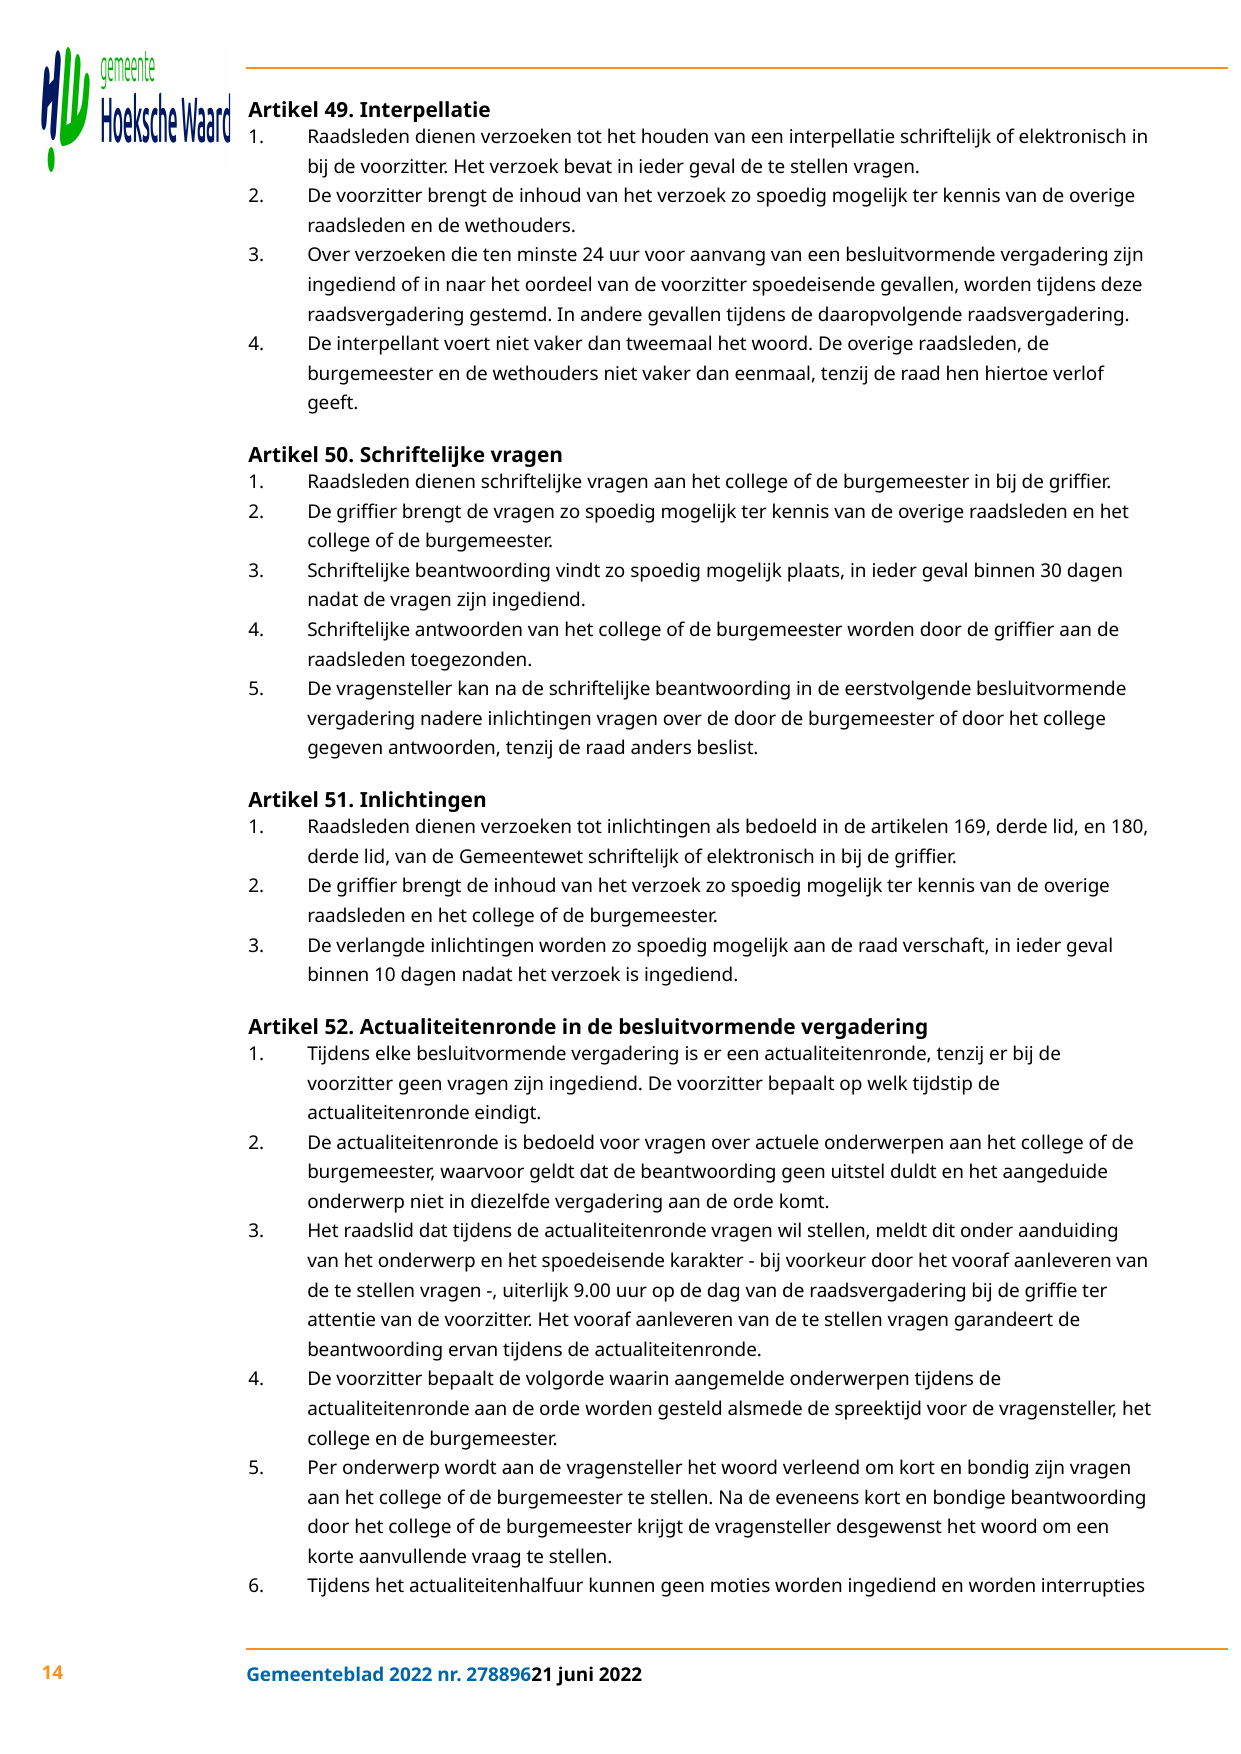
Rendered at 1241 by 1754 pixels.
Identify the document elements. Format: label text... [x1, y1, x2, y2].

list De voorzitter bepaalt de volgorde waarin aangemelde onderwerpen tijdens de actualiteitenronde aan de orde worden gesteld alsmede de spreektijd voor de vragensteller, het college en de burgemeester. [248, 1366, 1152, 1451]
list De griffier brengt de inhoud van het verzoek zo spoedig mogelijk ter kennis van de overige raadsleden en het college of de burgemeester. [248, 873, 1152, 928]
text Artikel 52. Actualiteitenronde in de besluitvormende vergadering [248, 1012, 1152, 1040]
list De voorzitter brengt de inhoud van het verzoek zo spoedig mogelijk ter kennis van de overige raadsleden en de wethouders. [248, 182, 1152, 238]
list Raadsleden dienen schriftelijke vragen aan het college of de burgemeester in bij de griffier. [248, 468, 1152, 494]
list Tijdens elke besluitvormende vergadering is er een actualiteitenronde, tenzij er bij de voorzitter geen vragen zijn ingediend. De voorzitter bepaalt op welk tijdstip de actualiteitenronde eindigt. [248, 1040, 1152, 1125]
list Raadsleden dienen verzoeken tot het houden van een interpellatie schriftelijk of elektronisch in bij de voorzitter. Het verzoek bevat in ieder geval de te stellen vragen. [248, 123, 1152, 178]
list Per onderwerp wordt aan de vragensteller het woord verleend om kort en bondig zijn vragen aan het college of de burgemeester te stellen. Na de eveneens kort en bondige beantwoording door het college of de burgemeester krijgt de vragensteller desgewenst het woord om een korte aanvullende vraag te stellen. [248, 1454, 1152, 1569]
list Het raadslid dat tijdens de actualiteitenronde vragen wil stellen, meldt dit onder aanduiding van het onderwerp en het spoedeisende karakter - bij voorkeur door het vooraf aanleveren van de te stellen vragen -, uiterlijk 9.00 uur op de dag van de raadsvergadering bij de griffie ter attentie van de voorzitter. Het vooraf aanleveren van de te stellen vragen garandeert de beantwoording ervan tijdens de actualiteitenronde. [248, 1218, 1152, 1362]
text Artikel 51. Inlichtingen [248, 785, 1152, 813]
list De griffier brengt de vragen zo spoedig mogelijk ter kennis van de overige raadsleden en het college of de burgemeester. [248, 498, 1152, 553]
list De interpellant voert niet vaker dan tweemaal het woord. De overige raadsleden, de burgemeester en de wethouders niet vaker dan eenmaal, tenzij de raad hen hiertoe verlof geeft. [248, 330, 1152, 415]
list De verlangde inlichtingen worden zo spoedig mogelijk aan de raad verschaft, in ieder geval binnen 10 dagen nadat het verzoek is ingediend. [248, 932, 1152, 987]
list De vragensteller kan na de schriftelijke beantwoording in de eerstvolgende besluitvormende vergadering nadere inlichtingen vragen over de door de burgemeester of door het college gegeven antwoorden, tenzij de raad anders beslist. [248, 675, 1152, 760]
list Schriftelijke beantwoording vindt zo spoedig mogelijk plaats, in ieder geval binnen 30 dagen nadat de vragen zijn ingediend. [248, 557, 1152, 612]
list Tijdens het actualiteitenhalfuur kunnen geen moties worden ingediend en worden interrupties [248, 1573, 1152, 1598]
picture [41, 47, 231, 172]
list Raadsleden dienen verzoeken tot inlichtingen als bedoeld in de artikelen 169, derde lid, en 180, derde lid, van de Gemeentewet schriftelijk of elektronisch in bij de griffier. [248, 813, 1152, 869]
list De actualiteitenronde is bedoeld voor vragen over actuele onderwerpen aan het college of de burgemeester, waarvoor geldt dat de beantwoording geen uitstel duldt en het aangeduide onderwerp niet in diezelfde vergadering aan de orde komt. [248, 1129, 1152, 1214]
list Schriftelijke antwoorden van het college of de burgemeester worden door de griffier aan de raadsleden toegezonden. [248, 616, 1152, 672]
text Artikel 50. Schriftelijke vragen [248, 440, 1152, 468]
list Over verzoeken die ten minste 24 uur voor aanvang van een besluitvormende vergadering zijn ingediend of in naar het oordeel van de voorzitter spoedeisende gevallen, worden tijdens deze raadsvergadering gestemd. In andere gevallen tijdens de daaropvolgende raadsvergadering. [248, 242, 1152, 326]
text Artikel 49. Interpellatie [248, 95, 1152, 123]
